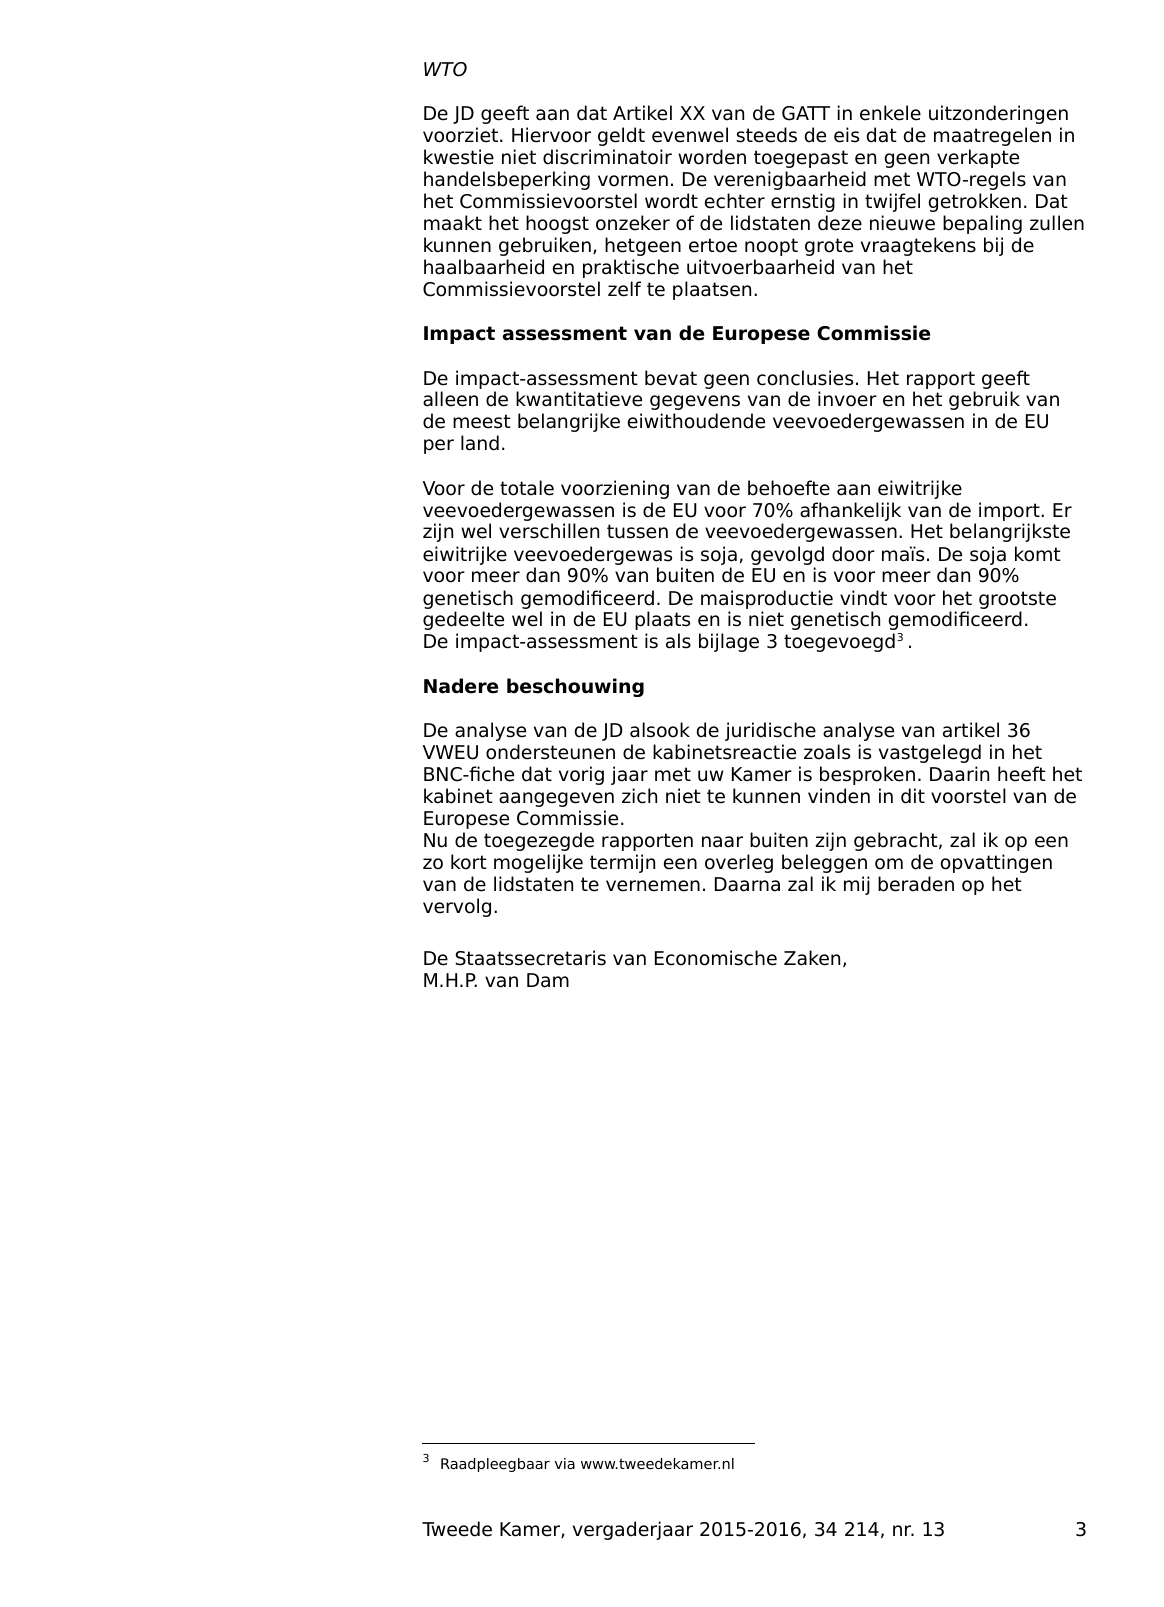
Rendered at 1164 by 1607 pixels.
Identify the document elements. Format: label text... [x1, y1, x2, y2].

text Nu de toegezegde rapporten naar buiten zijn gebracht, zal ik op een zo kort mogelijke termijn een overleg beleggen om de opvattingen van de lidstaten te vernemen. Daarna zal ik mij beraden op het vervolg. [422, 829, 1087, 917]
text Raadpleegbaar via www.tweedekamer.nl [422, 1452, 1087, 1474]
text De analyse van de JD alsook de juridische analyse van artikel 36 VWEU ondersteunen de kabinetsreactie zoals is vastgelegd in het BNC-fiche dat vorig jaar met uw Kamer is besproken. Daarin heeft het kabinet aangegeven zich niet te kunnen vinden in dit voorstel van de Europese Commissie. [422, 720, 1087, 829]
text De impact-assessment bevat geen conclusies. Het rapport geeft alleen de kwantitatieve gegevens van de invoer en het gebruik van de meest belangrijke eiwithoudende veevoedergewassen in de EU per land. [422, 367, 1087, 455]
subtitle Impact assessment van de Europese Commissie [422, 323, 1087, 345]
text Voor de totale voorziening van de behoefte aan eiwitrijke veevoedergewassen is de EU voor 70% afhankelijk van de import. Er zijn wel verschillen tussen de veevoedergewassen. Het belangrijkste eiwitrijke veevoedergewas is soja, gevolgd door maïs. De soja komt voor meer dan 90% van buiten de EU en is voor meer dan 90% genetisch gemodificeerd. De maisproductie vindt voor het grootste gedeelte wel in de EU plaats en is niet genetisch gemodificeerd. [422, 477, 1087, 631]
text De JD geeft aan dat Artikel XX van de GATT in enkele uitzonderingen voorziet. Hiervoor geldt evenwel steeds de eis dat de maatregelen in kwestie niet discriminatoir worden toegepast en geen verkapte handelsbeperking vormen. De verenigbaarheid met WTO-regels van het Commissievoorstel wordt echter ernstig in twijfel getrokken. Dat maakt het hoogst onzeker of de lidstaten deze nieuwe bepaling zullen kunnen gebruiken, hetgeen ertoe noopt grote vraagtekens bij de haalbaarheid en praktische uitvoerbaarheid van het Commissievoorstel zelf te plaatsen. [422, 103, 1087, 301]
subtitle Nadere beschouwing [422, 676, 1087, 697]
subtitle WTO [422, 59, 1087, 81]
text De impact-assessment is als bijlage 3 toegevoegd. [422, 631, 1087, 653]
text De Staatssecretaris van Economische Zaken, M.H.P. van Dam [422, 947, 1087, 991]
